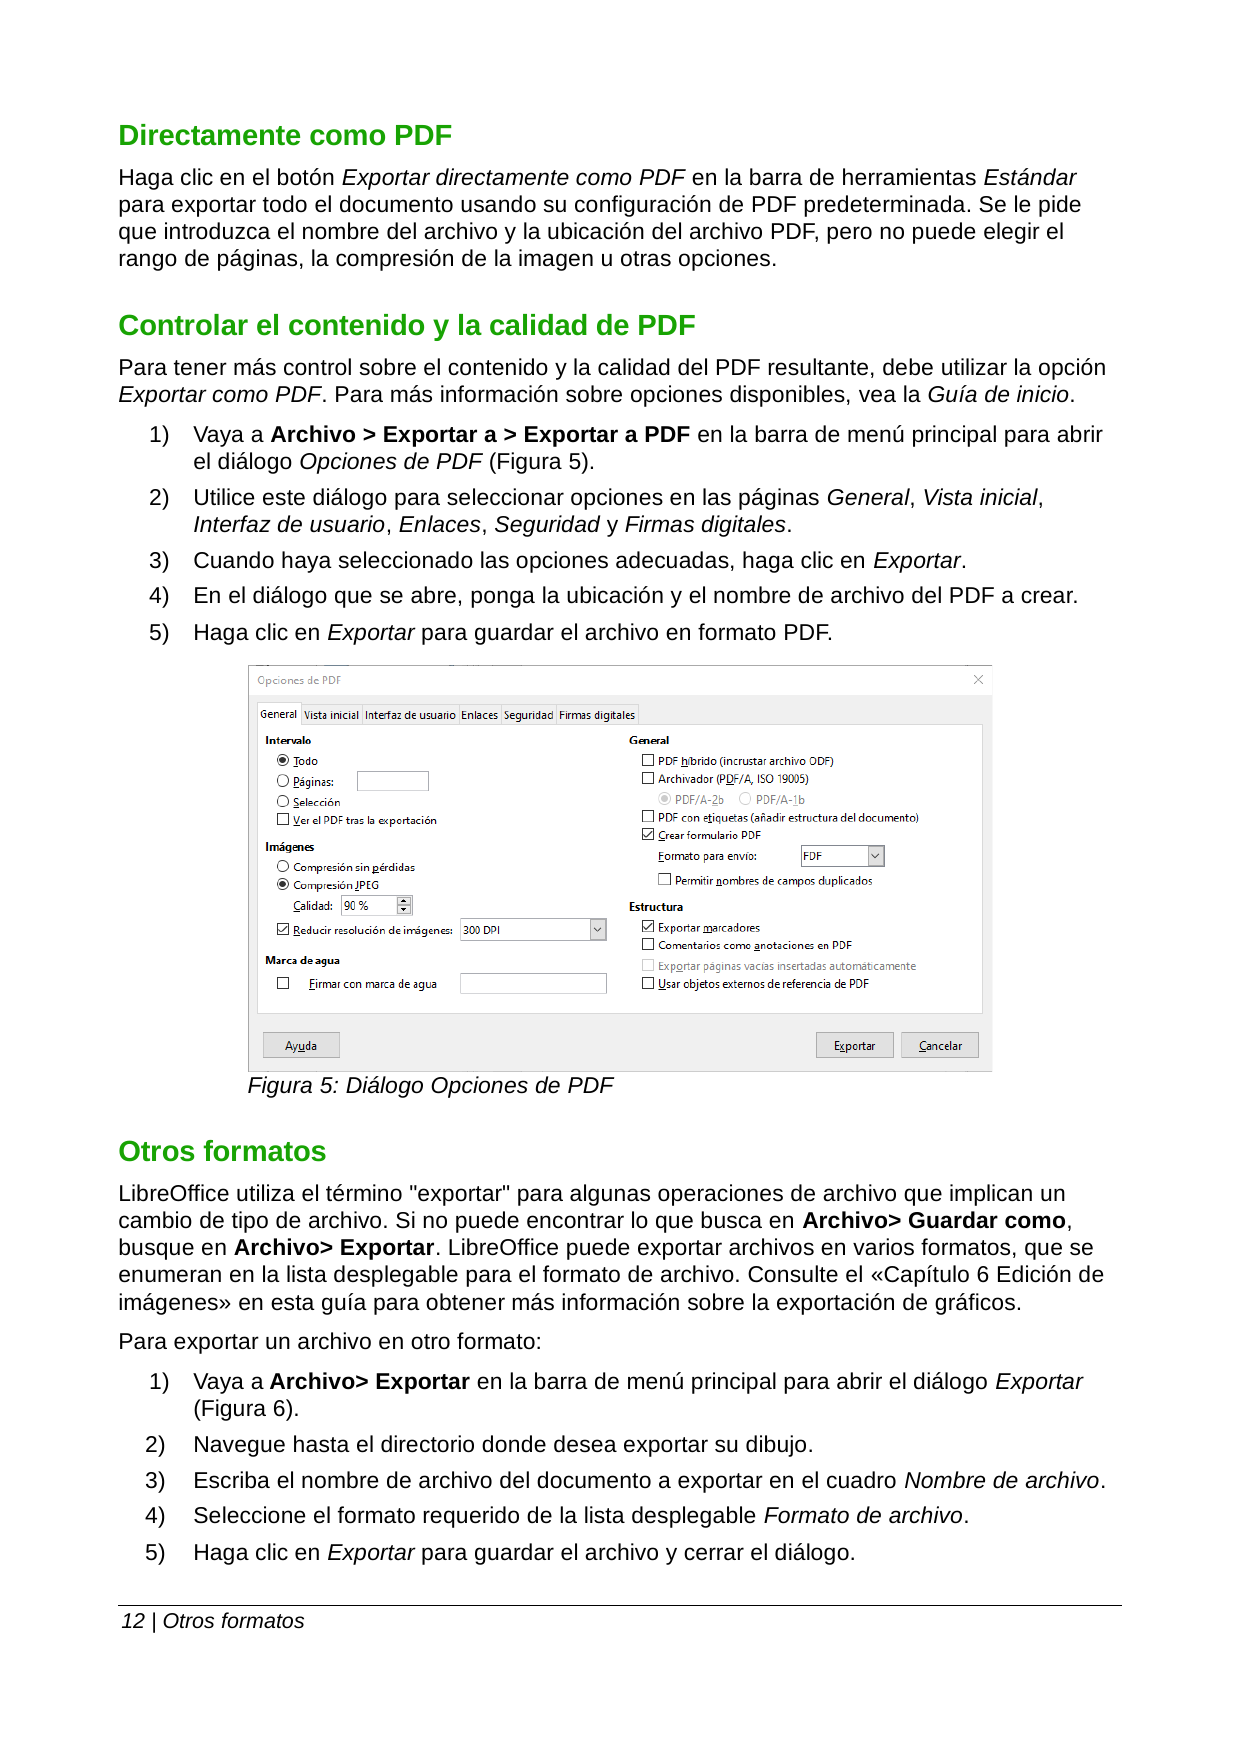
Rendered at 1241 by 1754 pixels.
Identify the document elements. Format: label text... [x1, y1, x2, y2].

subtitle Directamente como PDF [118, 118, 1122, 152]
list En el diálogo que se abre, ponga la ubicación y el nombre de archivo del PDF a crear. [169, 582, 1122, 609]
picture [248, 665, 993, 1072]
text Haga clic en el botón Exportar directamente como PDF en la barra de herramientas Estándar para exportar todo el documento usando su configuración de PDF predeterminada. Se le pide que introduzca el nombre del archivo y la ubicación del archivo PDF, pero no puede elegir el rango de páginas, la compresión de la imagen u otras opciones. [118, 163, 1122, 272]
subtitle Controlar el contenido y la calidad de PDF [118, 308, 1122, 341]
list Vaya a Archivo > Exportar a > Exportar a PDF en la barra de menú principal para abrir el diálogo Opciones de PDF (Figura 5). [169, 420, 1122, 474]
list Utilice este diálogo para seleccionar opciones en las páginas General, Vista inicial, Interfaz de usuario, Enlaces, Seguridad y Firmas digitales. [169, 483, 1122, 537]
subtitle Otros formatos [118, 1134, 1122, 1168]
list Vaya a Archivo> Exportar en la barra de menú principal para abrir el diálogo Exportar (Figura 6). [169, 1367, 1122, 1421]
list Navegue hasta el directorio donde desea exportar su dibujo. [165, 1430, 1122, 1457]
list Escriba el nombre de archivo del documento a exportar en el cuadro Nombre de archivo. [165, 1466, 1122, 1493]
list Haga clic en Exportar para guardar el archivo y cerrar el diálogo. [165, 1538, 1122, 1565]
list Seleccione el formato requerido de la lista desplegable Formato de archivo. [165, 1502, 1122, 1529]
list Cuando haya seleccionado las opciones adecuadas, haga clic en Exportar. [169, 546, 1122, 573]
list Haga clic en Exportar para guardar el archivo en formato PDF. [169, 618, 1122, 645]
text Para tener más control sobre el contenido y la calidad del PDF resultante, debe utilizar la opción Exportar como PDF. Para más información sobre opciones disponibles, vea la Guía de inicio. [118, 353, 1122, 407]
text Para exportar un archivo en otro formato: [118, 1327, 1122, 1354]
text LibreOffice utiliza el término "exportar" para algunas operaciones de archivo que implican un cambio de tipo de archivo. Si no puede encontrar lo que busca en Archivo> Guardar como, busque en Archivo> Exportar. LibreOffice puede exportar archivos en varios formatos, que se enumeran en la lista desplegable para el formato de archivo. Consulte el «Capítulo 6 Edición de imágenes» en esta guía para obtener más información sobre la exportación de gráficos. [118, 1179, 1122, 1315]
text Figura 5: Diálogo Opciones de PDF [247, 666, 993, 1098]
